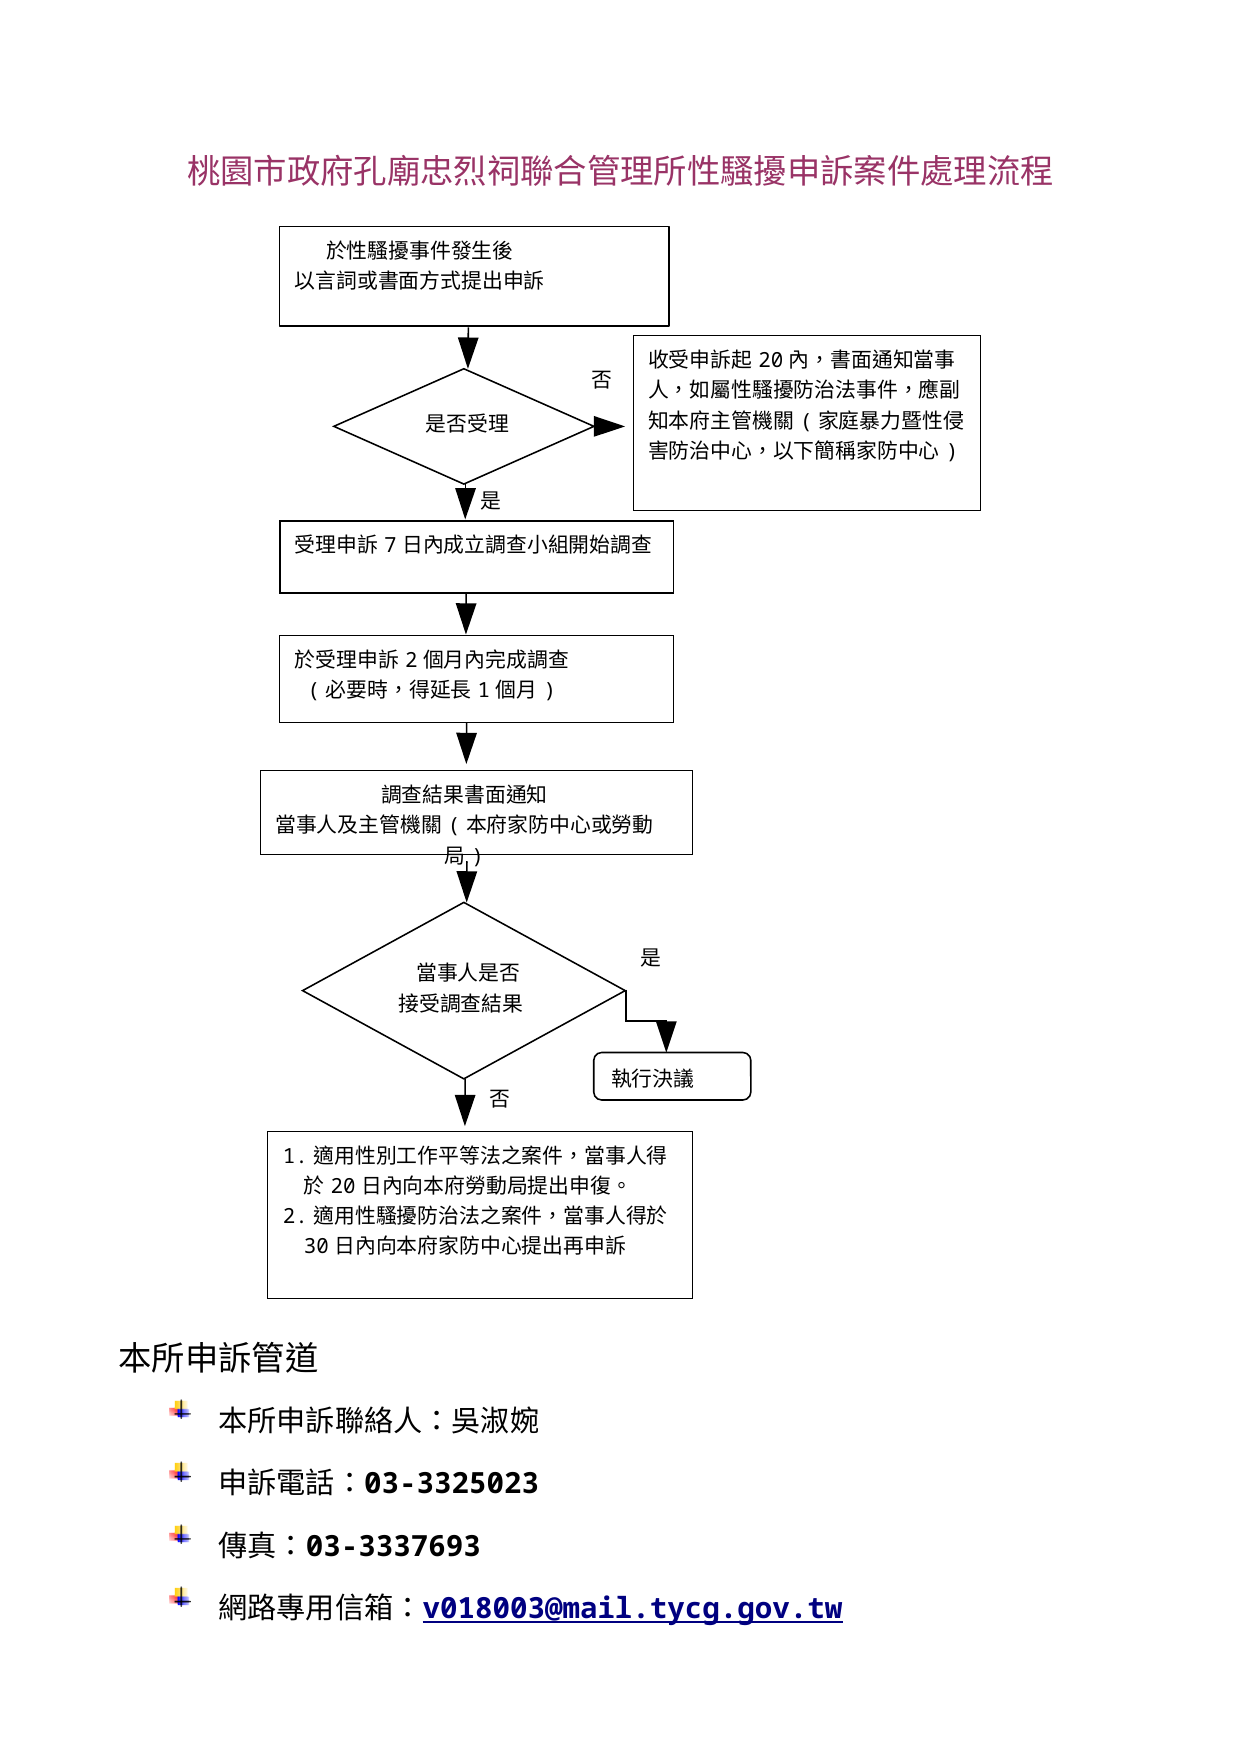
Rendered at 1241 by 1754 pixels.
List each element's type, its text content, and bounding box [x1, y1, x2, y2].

list 傳真：03-3337693 [168, 1502, 1122, 1564]
text 桃園市政府孔廟忠烈祠聯合管理所性騷擾申訴案件處理流程 [118, 127, 1122, 189]
list 申訴電話：03-3325023 [168, 1439, 1122, 1502]
list 網路專用信箱：v018003@mail.tycg.gov.tw [168, 1564, 1122, 1627]
list 本所申訴聯絡人：吳淑婉 [168, 1377, 1122, 1439]
text 本所申訴管道 [118, 1314, 1122, 1377]
